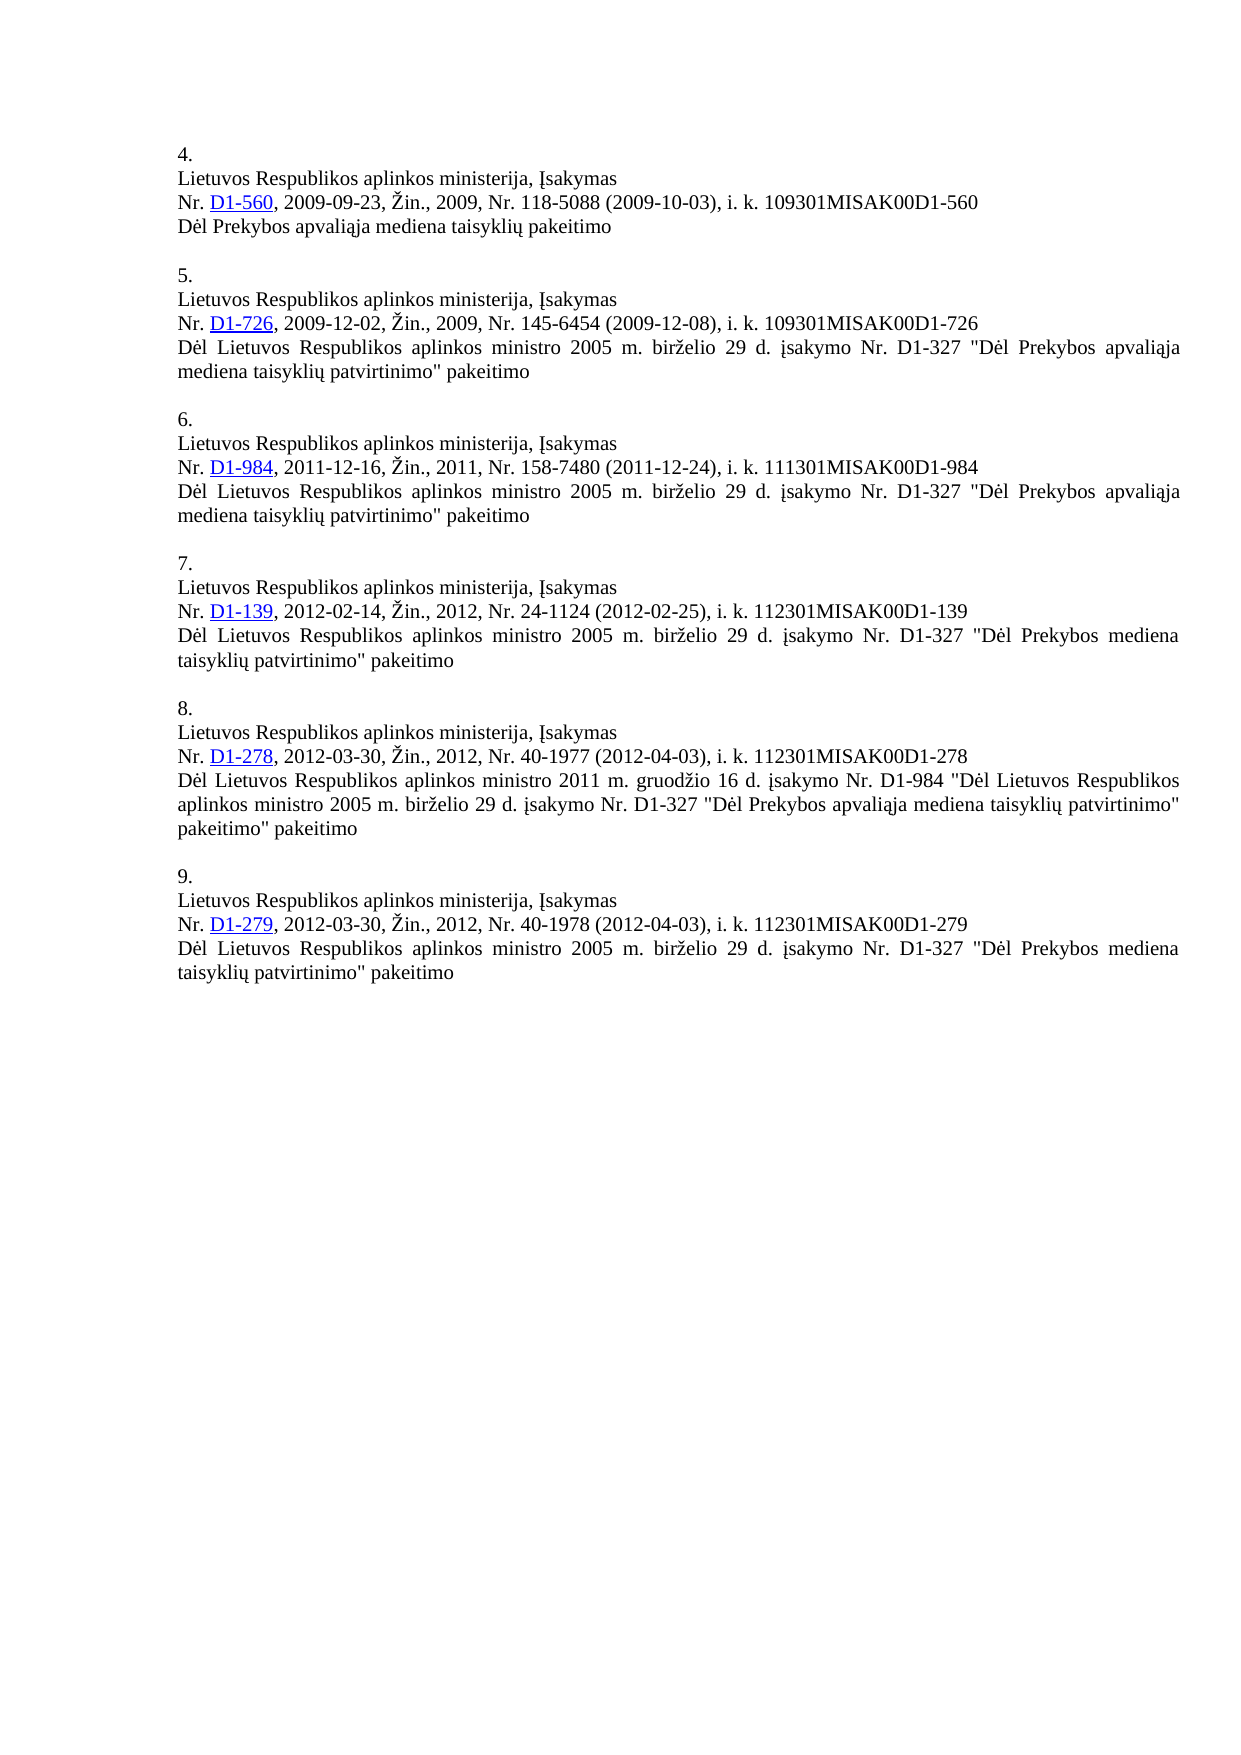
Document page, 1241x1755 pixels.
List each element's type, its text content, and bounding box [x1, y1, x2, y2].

text Nr. D1-726, 2009-12-02, Žin., 2009, Nr. 145-6454 (2009-12-08), i. k. 109301MISAK00D1-726 [177, 311, 1181, 335]
text 4. [177, 142, 1181, 166]
text Dėl Lietuvos Respublikos aplinkos ministro 2005 m. birželio 29 d. įsakymo Nr. D1-327 "Dėl Prekybos mediena taisyklių patvirtinimo" pakeitimo [177, 936, 1181, 984]
text Lietuvos Respublikos aplinkos ministerija, Įsakymas [177, 575, 1181, 599]
text Nr. D1-984, 2011-12-16, Žin., 2011, Nr. 158-7480 (2011-12-24), i. k. 111301MISAK00D1-984 [177, 455, 1181, 479]
text Nr. D1-279, 2012-03-30, Žin., 2012, Nr. 40-1978 (2012-04-03), i. k. 112301MISAK00D1-279 [177, 912, 1181, 936]
text Dėl Lietuvos Respublikos aplinkos ministro 2005 m. birželio 29 d. įsakymo Nr. D1-327 "Dėl Prekybos apvaliąja mediena taisyklių patvirtinimo" pakeitimo [177, 335, 1181, 383]
text 6. [177, 407, 1181, 431]
text Lietuvos Respublikos aplinkos ministerija, Įsakymas [177, 888, 1181, 912]
text Lietuvos Respublikos aplinkos ministerija, Įsakymas [177, 720, 1181, 744]
text Dėl Prekybos apvaliąja mediena taisyklių pakeitimo [177, 214, 1181, 238]
text Dėl Lietuvos Respublikos aplinkos ministro 2005 m. birželio 29 d. įsakymo Nr. D1-327 "Dėl Prekybos apvaliąja mediena taisyklių patvirtinimo" pakeitimo [177, 479, 1181, 527]
text Lietuvos Respublikos aplinkos ministerija, Įsakymas [177, 431, 1181, 455]
text Dėl Lietuvos Respublikos aplinkos ministro 2011 m. gruodžio 16 d. įsakymo Nr. D1-984 "Dėl Lietuvos Respublikos aplinkos ministro 2005 m. birželio 29 d. įsakymo Nr. D1-327 "Dėl Prekybos apvaliąja mediena taisyklių patvirtinimo" pakeitimo" pakeitimo [177, 768, 1181, 840]
text Lietuvos Respublikos aplinkos ministerija, Įsakymas [177, 287, 1181, 311]
text Nr. D1-560, 2009-09-23, Žin., 2009, Nr. 118-5088 (2009-10-03), i. k. 109301MISAK00D1-560 [177, 190, 1181, 214]
text Lietuvos Respublikos aplinkos ministerija, Įsakymas [177, 166, 1181, 190]
text 8. [177, 696, 1181, 720]
text 5. [177, 262, 1181, 287]
text 7. [177, 551, 1181, 575]
text Nr. D1-139, 2012-02-14, Žin., 2012, Nr. 24-1124 (2012-02-25), i. k. 112301MISAK00D1-139 [177, 599, 1181, 623]
text Nr. D1-278, 2012-03-30, Žin., 2012, Nr. 40-1977 (2012-04-03), i. k. 112301MISAK00D1-278 [177, 744, 1181, 768]
text 9. [177, 864, 1181, 888]
text Dėl Lietuvos Respublikos aplinkos ministro 2005 m. birželio 29 d. įsakymo Nr. D1-327 "Dėl Prekybos mediena taisyklių patvirtinimo" pakeitimo [177, 623, 1181, 672]
